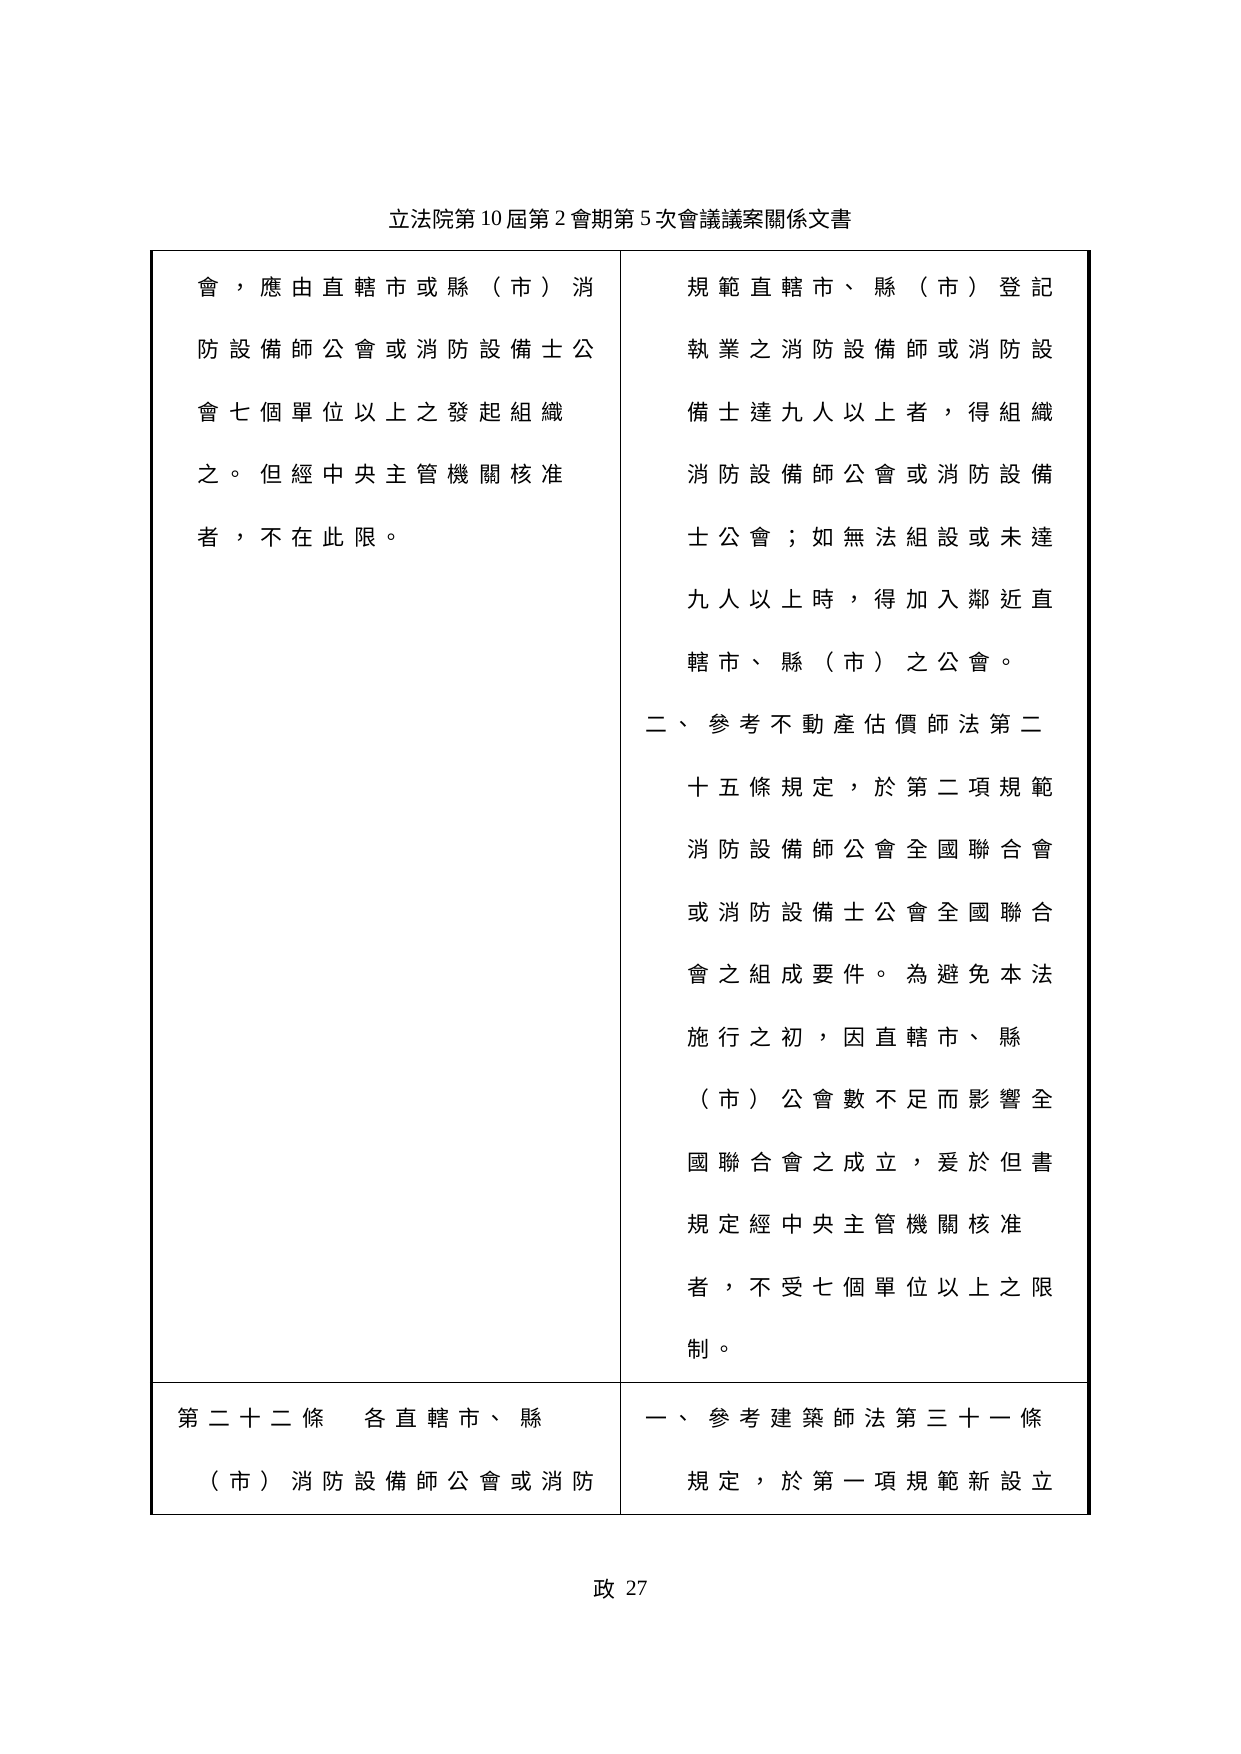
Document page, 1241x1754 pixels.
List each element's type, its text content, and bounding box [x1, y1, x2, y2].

table_cell 第二十二條 各直轄市、縣（市）消防設備師公會或消防 [153, 1383, 620, 1514]
table_cell 會，應由直轄市或縣（市）消防設備師公會或消防設備士公會七個單位以上之發起組織之。但經中央主管機關核准者，不在此限。 [153, 251, 620, 1382]
table_cell 規範直轄市、縣（市）登記執業之消防設備師或消防設備士達九人以上者，得組織消防設備師公會或消防設備士公會；如無法組設或未達九人以上時，得加入鄰近直轄市、縣（市）之公會。 二、參考不動產估價師法第二十五條規定，於第二項規範消防設備師公會全國聯合會或消防設備士公會全國聯合會之組成要件。為避免本法施行之初，因直轄市、縣（市）公會數不足而影響全國聯合會之成立，爰於但書規定經中央主管機關核准者，不受七個單位以上之限制。 [621, 251, 1087, 1382]
table_cell 一、參考建築師法第三十一條規定，於第一項規範新設立 [621, 1383, 1087, 1514]
